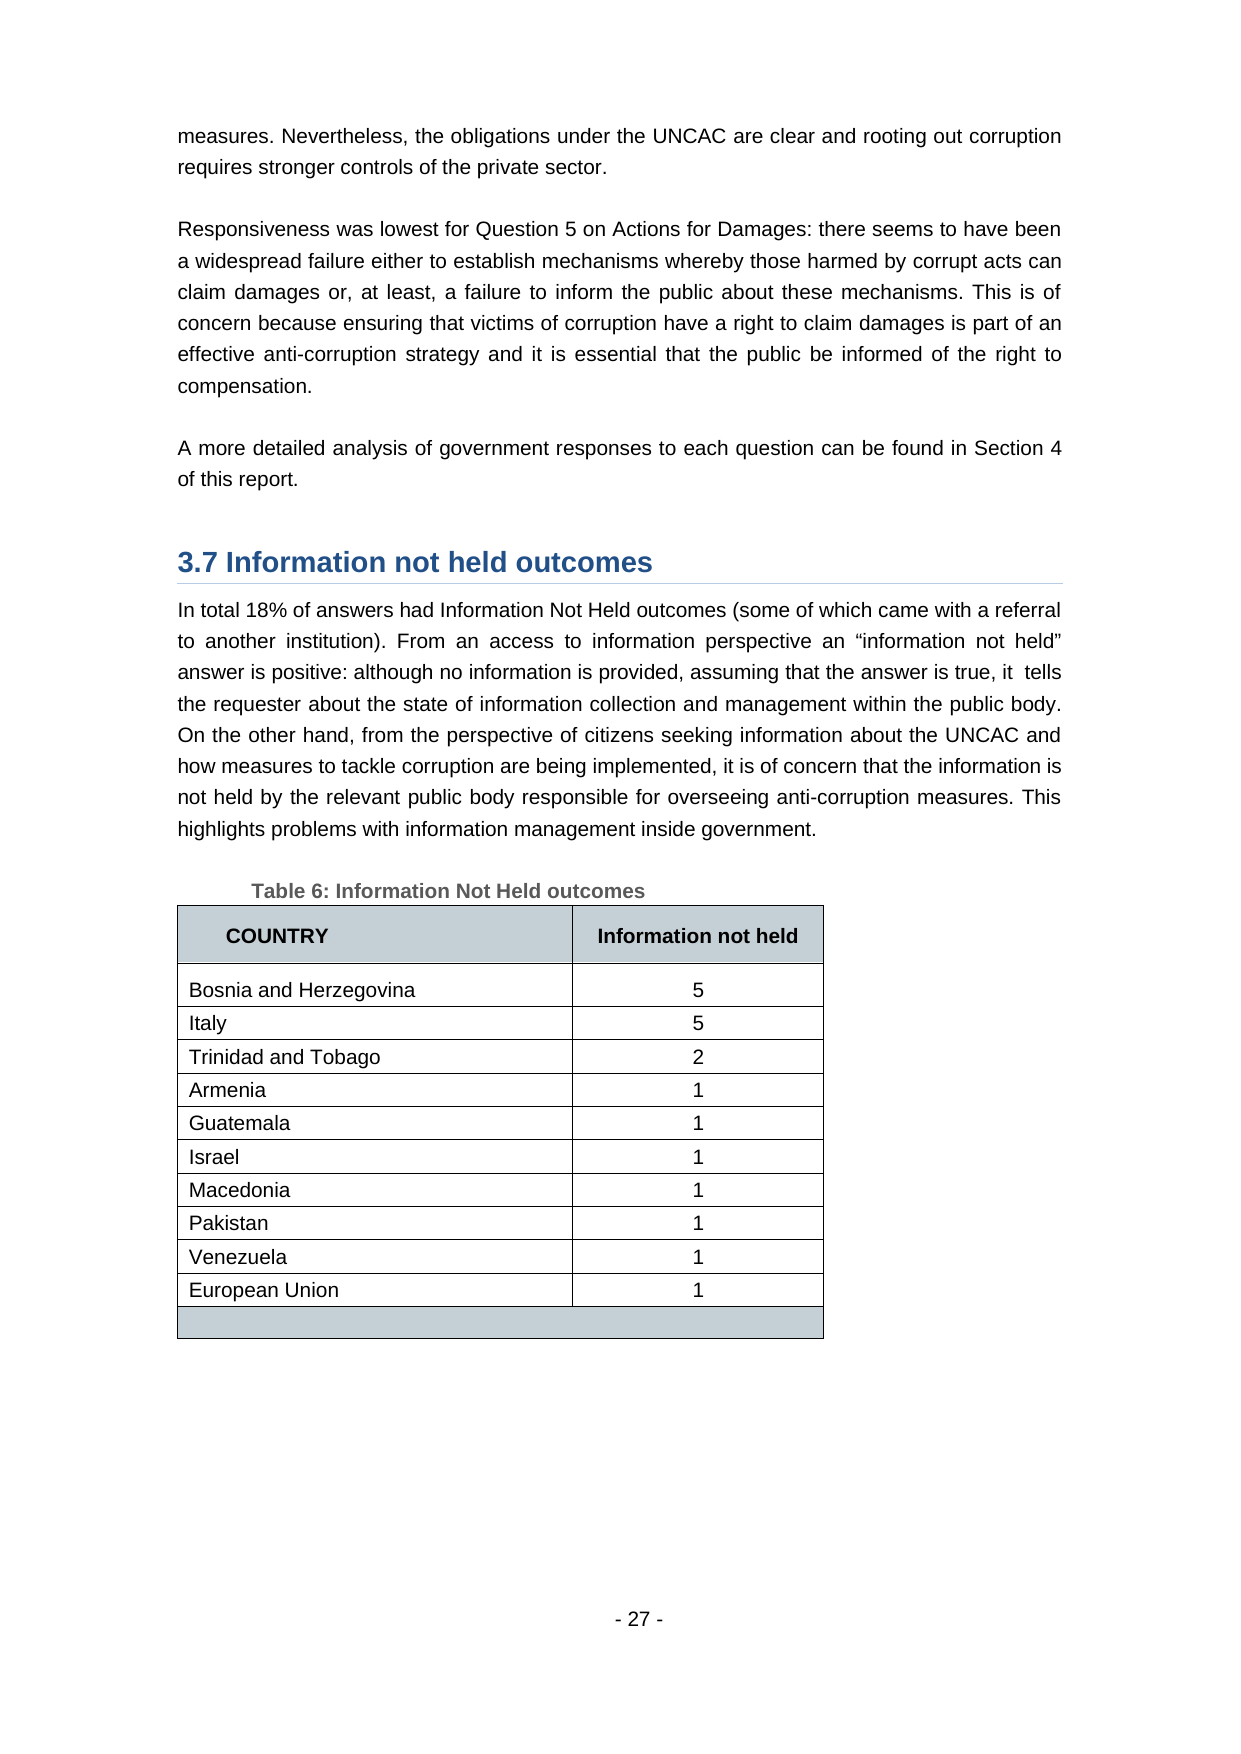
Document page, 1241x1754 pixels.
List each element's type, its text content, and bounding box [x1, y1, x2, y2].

table_cell 5 [573, 964, 823, 1006]
table_cell Trinidad and Tobago [178, 1040, 572, 1073]
table_cell 1 [573, 1207, 823, 1239]
table_cell Italy [178, 1007, 572, 1039]
text A more detailed analysis of government responses to each question can be found in Section 4 of this report. [177, 431, 1063, 493]
table_cell Israel [178, 1140, 572, 1173]
table_cell 1 [573, 1107, 823, 1139]
table_cell 1 [573, 1174, 823, 1206]
table_cell Bosnia and Herzegovina [178, 964, 572, 1006]
table_cell 2 [573, 1040, 823, 1073]
table_cell 5 [573, 1007, 823, 1039]
table_cell Venezuela [178, 1240, 572, 1273]
table_cell 1 [573, 1074, 823, 1106]
table_header Information not held [573, 906, 823, 962]
table_cell [178, 1307, 823, 1338]
table_cell Pakistan [178, 1207, 572, 1239]
table_cell Macedonia [178, 1174, 572, 1206]
text measures. Nevertheless, the obligations under the UNCAC are clear and rooting out corruption requires stronger controls of the private sector. [177, 118, 1063, 181]
table_header COUNTRY [178, 906, 572, 962]
subtitle 3.7 Information not held outcomes [177, 545, 1063, 583]
table_cell 1 [573, 1274, 823, 1306]
text Table 6: Information Not Held outcomes [177, 873, 1063, 905]
table_cell 1 [573, 1240, 823, 1273]
table_cell European Union [178, 1274, 572, 1306]
table_cell Armenia [178, 1074, 572, 1106]
table_cell 1 [573, 1140, 823, 1173]
text In total 18% of answers had Information Not Held outcomes (some of which came with a referral to another institution). From an access to information perspective an “information not held” answer is positive: although no information is provided, assuming that the answer is true, it tells the requester about the state of information collection and management within the public body. On the other hand, from the perspective of citizens seeking information about the UNCAC and how measures to tackle corruption are being implemented, it is of concern that the information is not held by the relevant public body responsible for overseeing anti-corruption measures. This highlights problems with information management inside government. [177, 592, 1063, 842]
table_cell Guatemala [178, 1107, 572, 1139]
text Responsiveness was lowest for Question 5 on Actions for Damages: there seems to have been a widespread failure either to establish mechanisms whereby those harmed by corrupt acts can claim damages or, at least, a failure to inform the public about these mechanisms. This is of concern because ensuring that victims of corruption have a right to claim damages is part of an effective anti-corruption strategy and it is essential that the public be informed of the right to compensation. [177, 212, 1063, 399]
